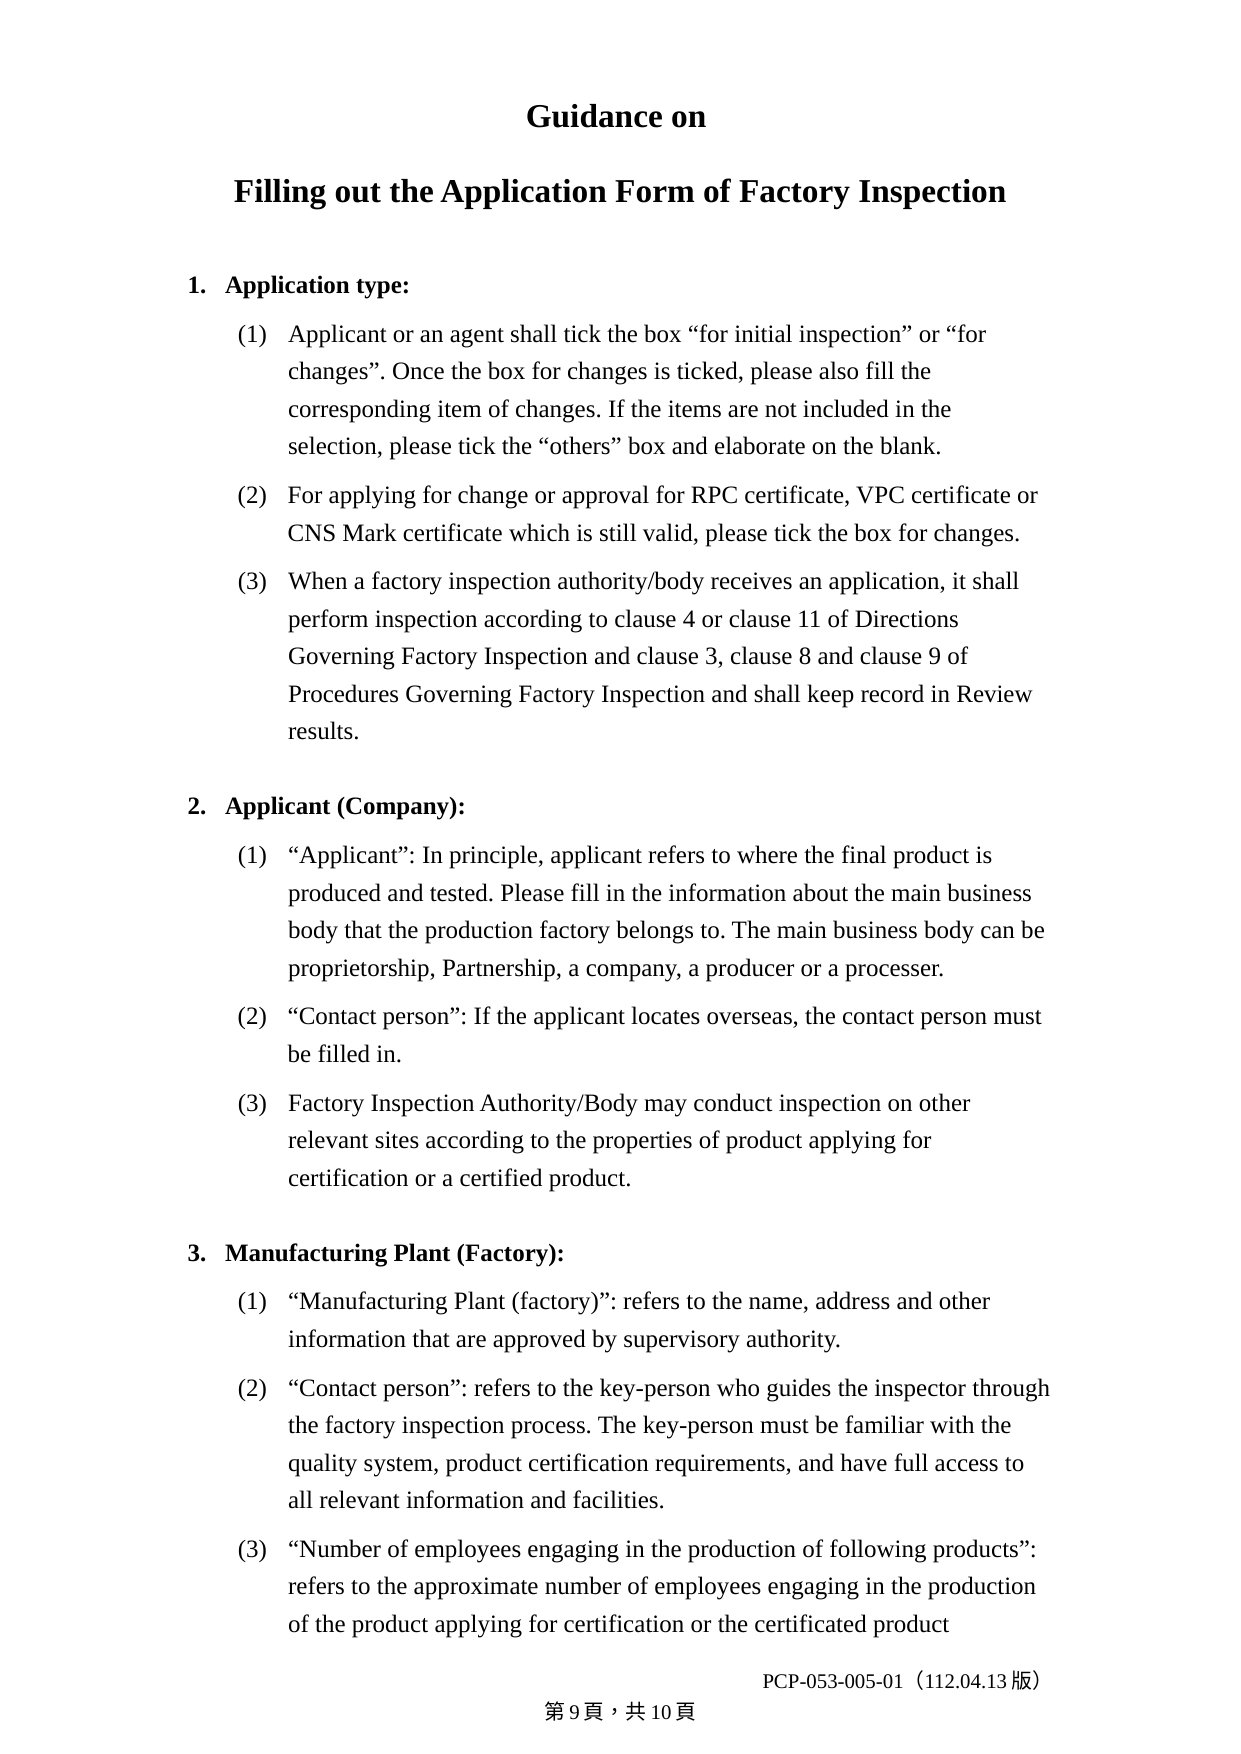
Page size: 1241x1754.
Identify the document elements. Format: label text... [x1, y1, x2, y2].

list Applicant or an agent shall tick the box “for initial inspection” or “for changes”. Once the box for changes is ticked, please also fill the corresponding item of changes. If the items are not included in the selection, please tick the “others” box and elaborate on the blank. [238, 314, 1053, 464]
text Guidance on Filling out the Application Form of Factory Inspection [187, 78, 1053, 228]
list Application type: [187, 266, 1053, 303]
list Manufacturing Plant (Factory): [187, 1233, 1053, 1271]
list “Applicant”: In principle, applicant refers to where the final product is produced and tested. Please fill in the information about the main business body that the production factory belongs to. The main business body can be proprietorship, Partnership, a company, a producer or a processer. [238, 836, 1053, 986]
list For applying for change or approval for RPC certificate, VPC certificate or CNS Mark certificate which is still valid, please tick the box for changes. [237, 476, 1053, 551]
list Applicant (Company): [187, 787, 1053, 824]
list “Manufacturing Plant (factory)”: refers to the name, address and other information that are approved by supervisory authority. [238, 1282, 1053, 1357]
list “Number of employees engaging in the production of following products”: refers to the approximate number of employees engaging in the production of the product applying for certification or the certificated product [238, 1529, 1053, 1642]
list “Contact person”: If the applicant locates overseas, the contact person must be filled in. [237, 997, 1053, 1072]
list Factory Inspection Authority/Body may conduct inspection on other relevant sites according to the properties of product applying for certification or a certified product. [238, 1083, 1053, 1196]
list “Contact person”: refers to the key-person who guides the inspector through the factory inspection process. The key-person must be familiar with the quality system, product certification requirements, and have full access to all relevant information and facilities. [238, 1368, 1053, 1518]
list When a factory inspection authority/body receives an application, it shall perform inspection according to clause 4 or clause 11 of Directions Governing Factory Inspection and clause 3, clause 8 and clause 9 of Procedures Governing Factory Inspection and shall keep record in Review results. [238, 562, 1053, 749]
